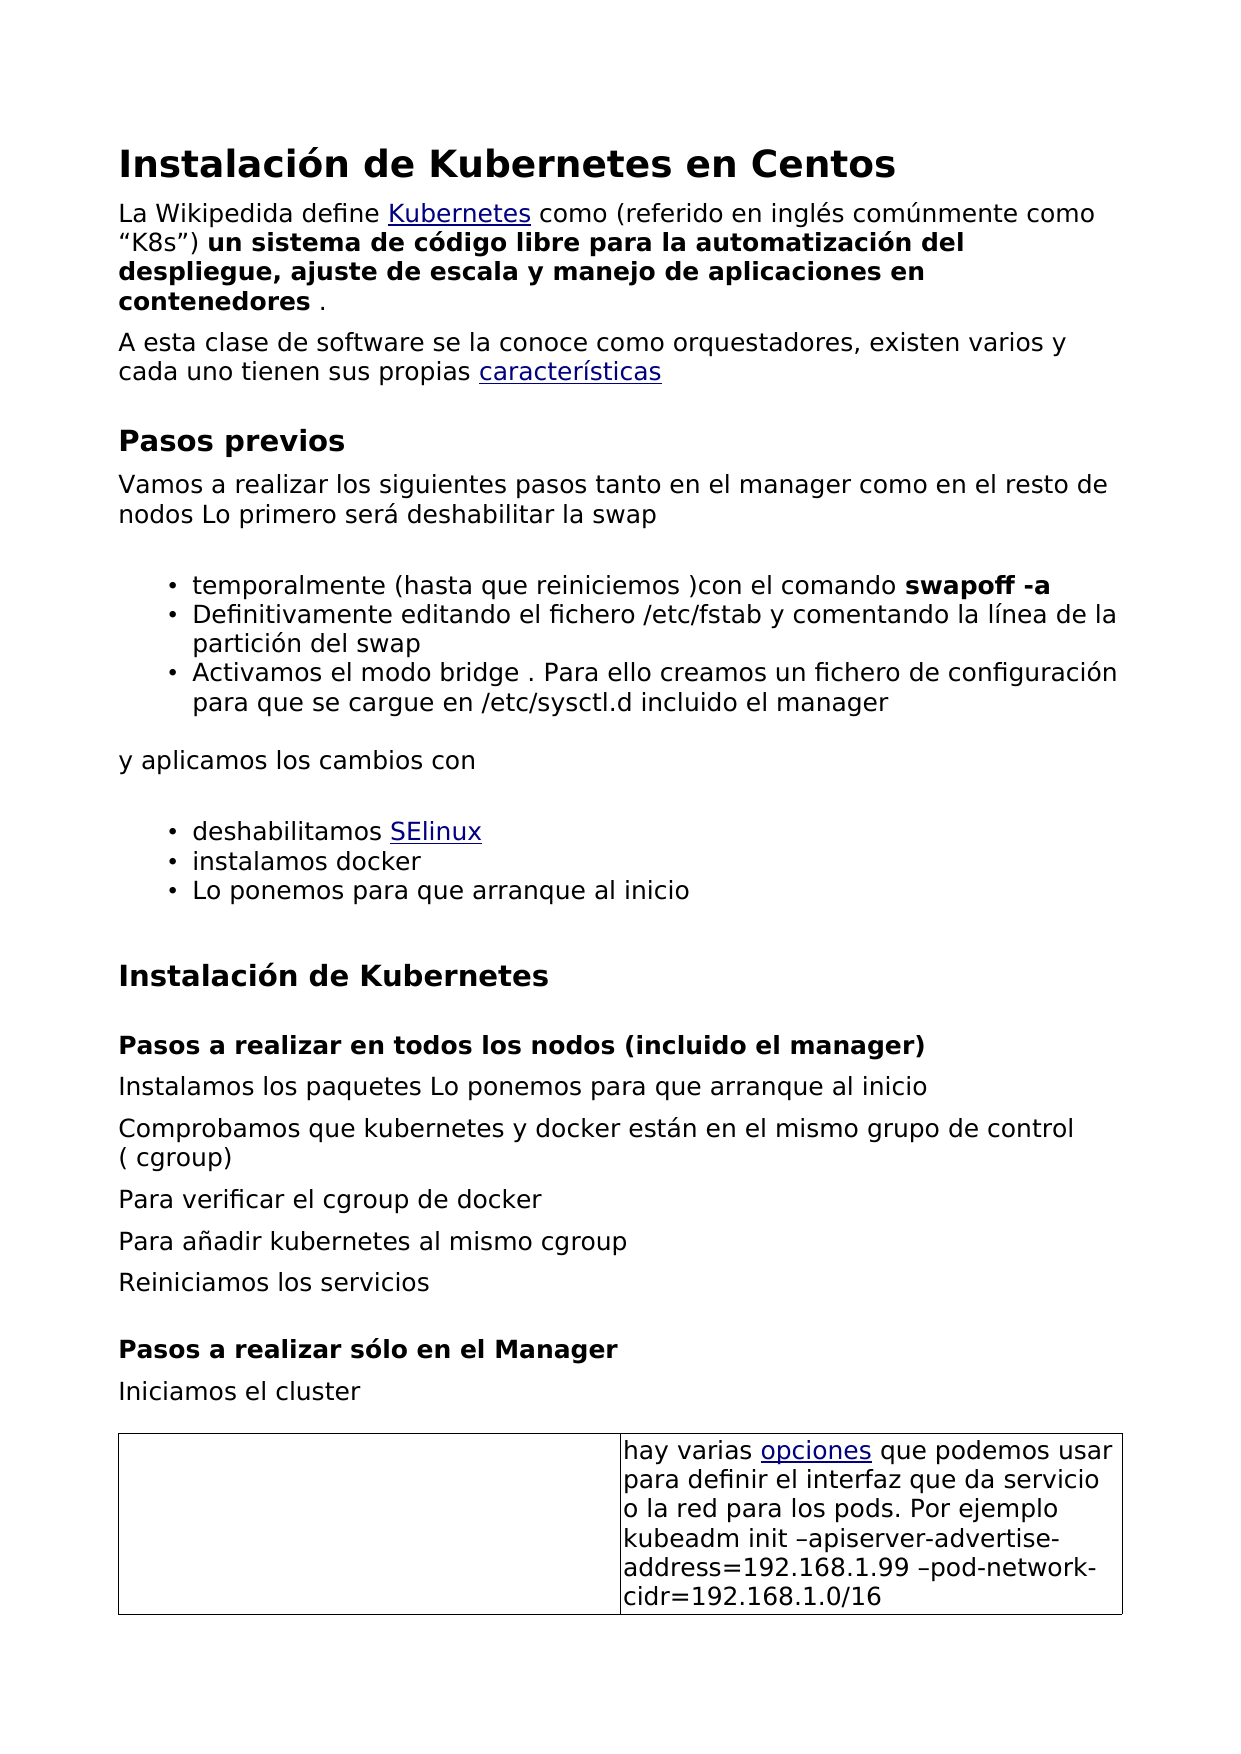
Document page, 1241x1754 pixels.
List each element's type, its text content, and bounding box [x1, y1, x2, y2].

text La Wikipedida define Kubernetes como (referido en inglés comúnmente como “K8s”) un sistema de código libre para la automatización del despliegue, ajuste de escala y manejo de aplicaciones en contenedores . [118, 199, 1122, 316]
text A esta clase de software se la conoce como orquestadores, existen varios y cada uno tienen sus propias características [118, 328, 1122, 387]
subtitle Pasos previos [118, 424, 1122, 458]
text Comprobamos que kubernetes y docker están en el mismo grupo de control ( cgroup) [118, 1114, 1122, 1173]
list deshabilitamos SElinux [177, 817, 1122, 847]
table_header [119, 1434, 620, 1614]
text y aplicamos los cambios con [118, 746, 1122, 776]
subtitle Pasos a realizar sólo en el Manager [118, 1335, 1122, 1364]
subtitle Instalación de Kubernetes [118, 959, 1122, 993]
list Lo ponemos para que arranque al inicio [177, 876, 1122, 905]
list instalamos docker [177, 847, 1122, 876]
text Para verificar el cgroup de docker [118, 1185, 1122, 1214]
text Vamos a realizar los siguientes pasos tanto en el manager como en el resto de nodos Lo primero será deshabilitar la swap [118, 471, 1122, 529]
text Reiniciamos los servicios [118, 1268, 1122, 1298]
list temporalmente (hasta que reiniciemos )con el comando swapoff -a [177, 571, 1122, 600]
list Activamos el modo bridge . Para ello creamos un fichero de configuración para que se cargue en /etc/sysctl.d incluido el manager [177, 658, 1122, 717]
table_header hay varias opciones que podemos usar para definir el interfaz que da servicio o la red para los pods. Por ejemplo kubeadm init –apiserver-advertise-address=192.168.1.99 –pod-network-cidr=192.168.1.0/16 [621, 1434, 1122, 1614]
subtitle Pasos a realizar en todos los nodos (incluido el manager) [118, 1031, 1122, 1060]
subtitle Instalación de Kubernetes en Centos [118, 143, 1122, 187]
text Iniciamos el cluster [118, 1377, 1122, 1406]
text Para añadir kubernetes al mismo cgroup [118, 1227, 1122, 1256]
list Definitivamente editando el fichero /etc/fstab y comentando la línea de la partición del swap [177, 600, 1122, 658]
text Instalamos los paquetes Lo ponemos para que arranque al inicio [118, 1073, 1122, 1102]
